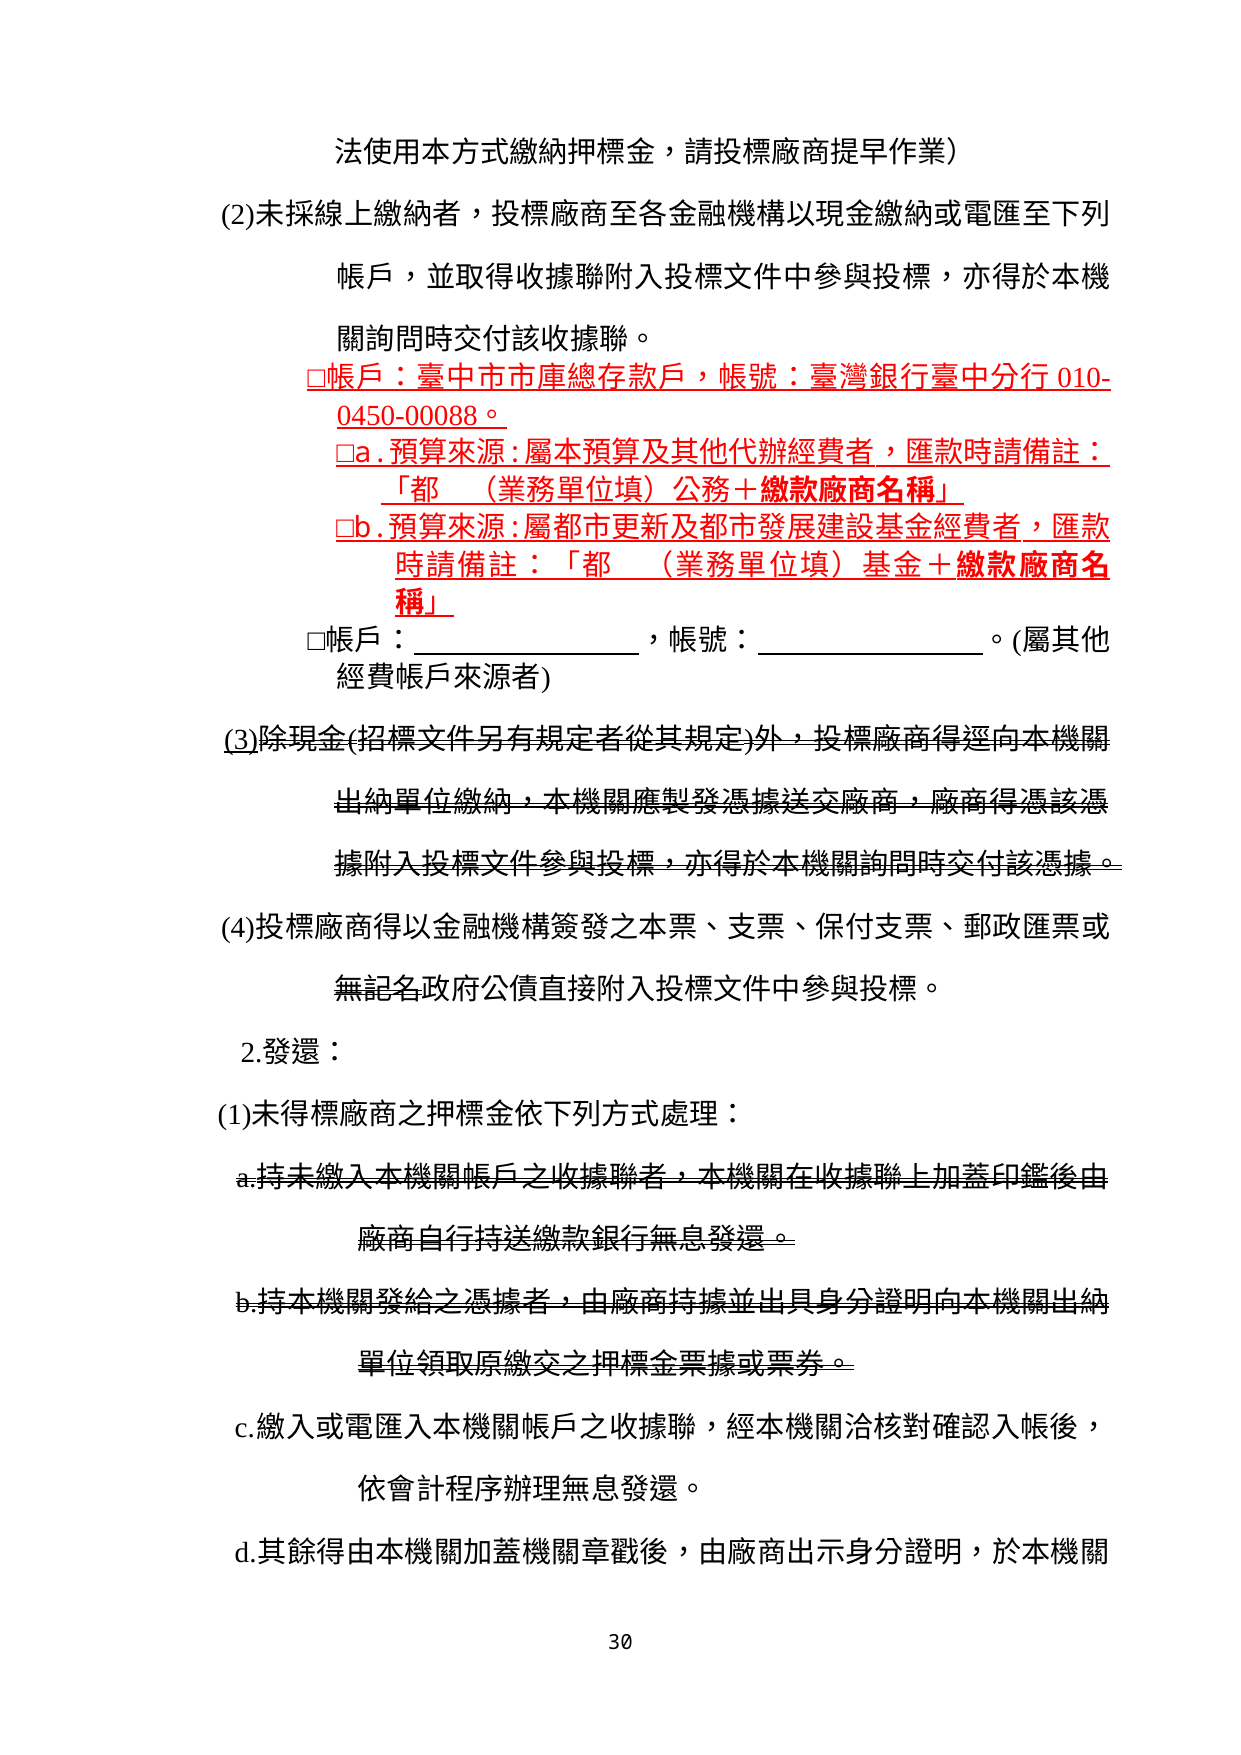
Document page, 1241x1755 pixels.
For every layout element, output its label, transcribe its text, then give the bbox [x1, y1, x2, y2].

text a.持未繳入本機關帳戶之收據聯者，本機關在收據聯上加蓋印鑑後由廠商自行持送繳款銀行無息發還。 [130, 1133, 1110, 1258]
text b.持本機關發給之憑據者，由廠商持據並出具身分證明向本機關出納單位領取原繳交之押標金票據或票券。 [130, 1258, 1110, 1383]
text (2)未採線上繳納者，投標廠商至各金融機構以現金繳納或電匯至下列帳戶，並取得收據聯附入投標文件中參與投標，亦得於本機關詢問時交付該收據聯。 [130, 170, 1110, 358]
text 0450-00088。 [307, 391, 1110, 433]
text 2.發還： [189, 1008, 1110, 1070]
text □帳戶： ，帳號： 。(屬其他經費帳戶來源者) [307, 620, 1110, 695]
text (1)未得標廠商之押標金依下列方式處理： [130, 1070, 1110, 1133]
text □b.預算來源:屬都市更新及都市發展建設基金經費者，匯款時請備註：「都 （業務單位填）基金＋繳款廠商名稱」 [336, 508, 1110, 620]
text (3)除現金(招標文件另有規定者從其規定)外，投標廠商得逕向本機關出納單位繳納，本機關應製發憑據送交廠商，廠商得憑該憑據附入投標文件參與投標，亦得於本機關詢問時交付該憑據。 [130, 695, 1110, 883]
text d.其餘得由本機關加蓋機關章戳後，由廠商出示身分證明，於本機關 [130, 1508, 1110, 1570]
text □帳戶：臺中市市庫總存款戶，帳號：臺灣銀行臺中分行010- [307, 358, 1110, 389]
text (4)投標廠商得以金融機構簽發之本票、支票、保付支票、郵政匯票或無記名政府公債直接附入投標文件中參與投標。 [130, 883, 1110, 1008]
text □a.預算來源:屬本預算及其他代辦經費者，匯款時請備註： [336, 433, 1110, 465]
text 法使用本方式繳納押標金，請投標廠商提早作業） [130, 108, 1110, 170]
text 「都 （業務單位填）公務＋繳款廠商名稱」 [336, 466, 1110, 508]
text c.繳入或電匯入本機關帳戶之收據聯，經本機關洽核對確認入帳後，依會計程序辦理無息發還。 [130, 1383, 1110, 1508]
